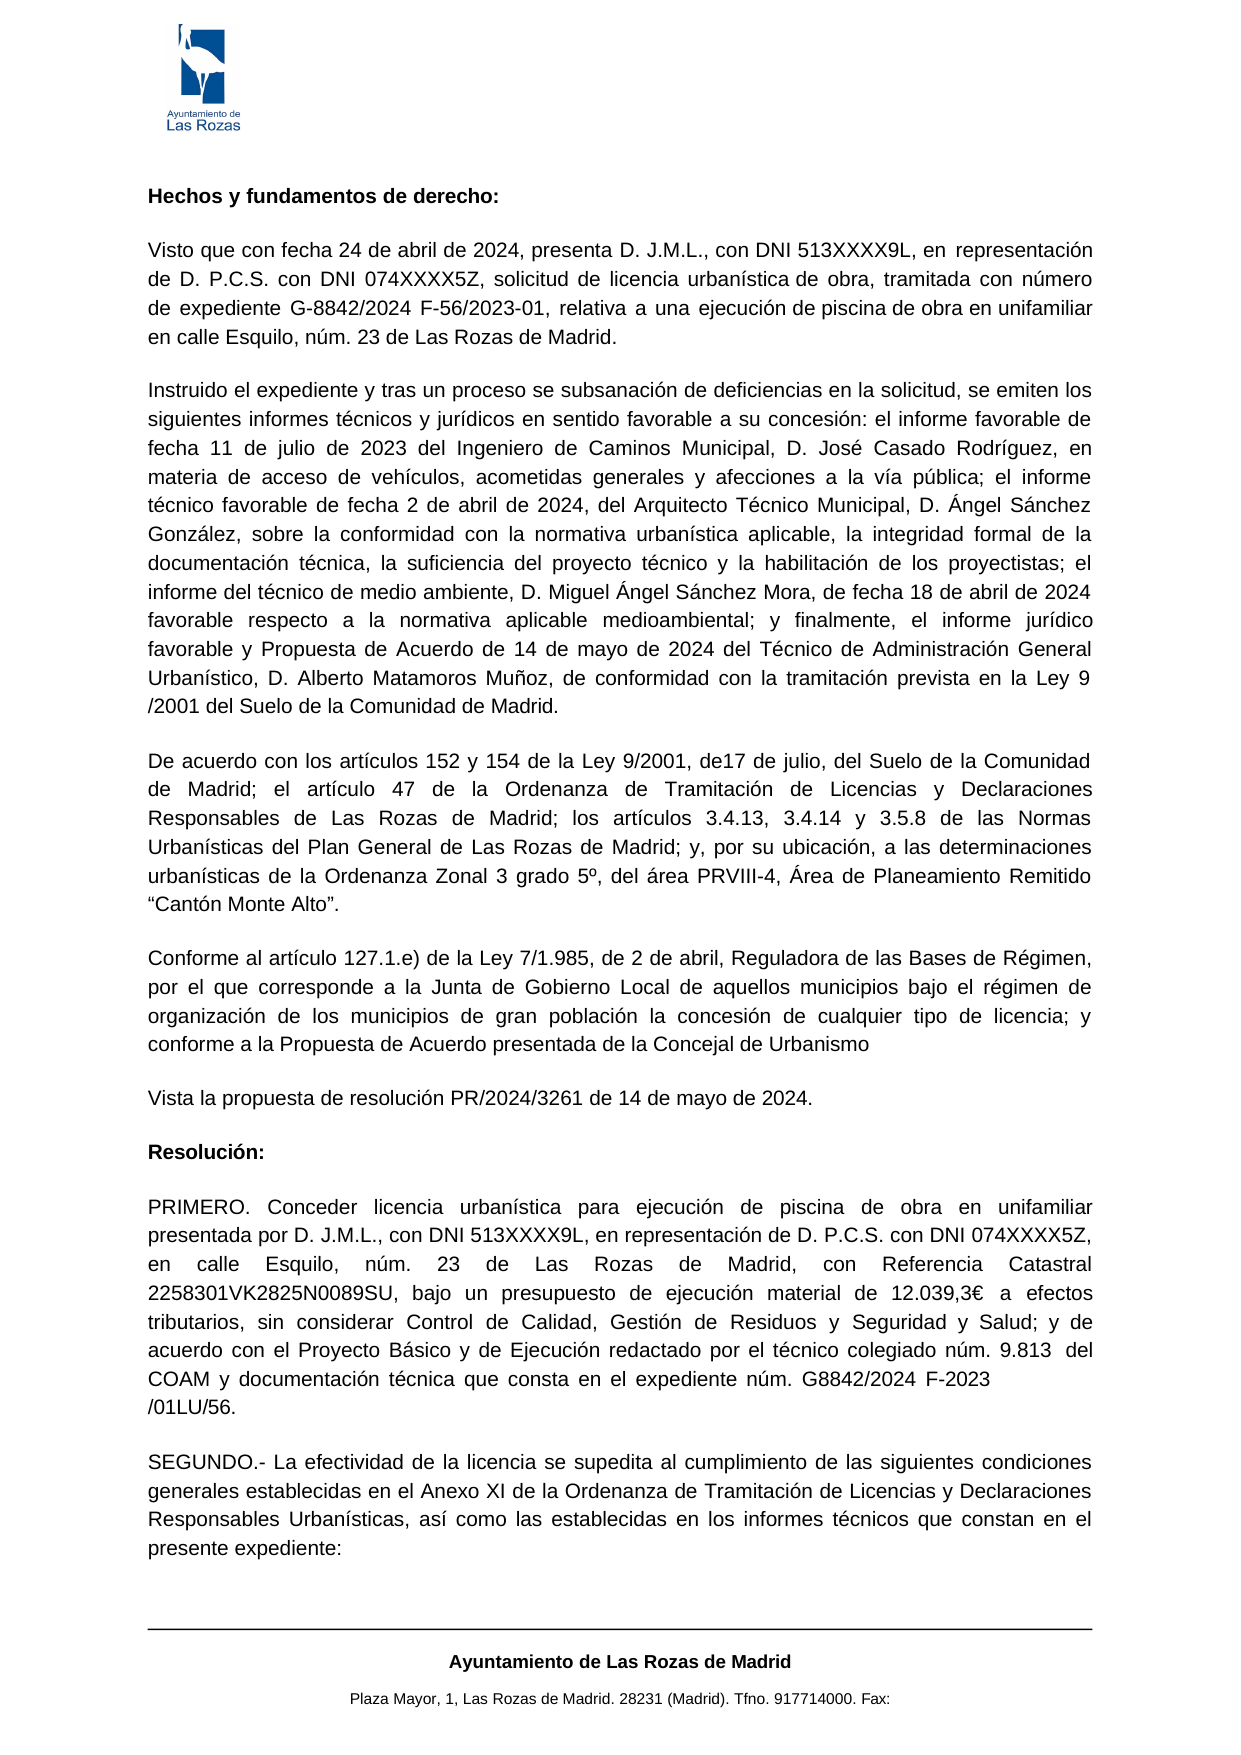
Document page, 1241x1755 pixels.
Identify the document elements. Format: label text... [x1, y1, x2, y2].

text PRIMERO. Conceder licencia urbanística para ejecución de piscina de obra en unifamiliar presentada por D. J.M.L., con DNI 513XXXX9L, en representación de D. P.C.S. con DNI 074XXXX5Z, en calle Esquilo, núm. 23 de Las Rozas de Madrid, con Referencia Catastral 2258301VK2825N0089SU, bajo un presupuesto de ejecución material de 12.039,3€ a efectos tributarios, sin considerar Control de Calidad, Gestión de Residuos y Seguridad y Salud; y de acuerdo con el Proyecto Básico y de Ejecución redactado por el técnico colegiado núm. 9.813 del COAM y documentación técnica que consta en el expediente núm. G8842/2024 F-2023 [148, 1194, 1093, 1391]
text De acuerdo con los artículos 152 y 154 de la Ley 9/2001, de17 de julio, del Suelo de la Comunidad de Madrid; el artículo 47 de la Ordenanza de Tramitación de Licencias y Declaraciones Responsables de Las Rozas de Madrid; los artículos 3.4.13, 3.4.14 y 3.5.8 de las Normas Urbanísticas del Plan General de Las Rozas de Madrid; y, por su ubicación, a las determinaciones urbanísticas de la Ordenanza Zonal 3 grado 5º, del área PRVIII-4, Área de Planeamiento Remitido “Cantón Monte Alto”. [148, 748, 1093, 916]
subtitle Resolución: [148, 1140, 1130, 1164]
text SEGUNDO.- La efectividad de la licencia se supedita al cumplimiento de las siguientes condiciones generales establecidas en el Anexo XI de la Ordenanza de Tramitación de Licencias y Declaraciones Responsables Urbanísticas, así como las establecidas en los informes técnicos que constan en el presente expediente: [148, 1450, 1093, 1560]
text Conforme al artículo 127.1.e) de la Ley 7/1.985, de 2 de abril, Reguladora de las Bases de Régimen, por el que corresponde a la Junta de Gobierno Local de aquellos municipios bajo el régimen de organización de los municipios de gran población la concesión de cualquier tipo de licencia; y conforme a la Propuesta de Acuerdo presentada de la Concejal de Urbanismo [148, 946, 1093, 1056]
text Visto que con fecha 24 de abril de 2024, presenta D. J.M.L., con DNI 513XXXX9L, en representación de D. P.C.S. con DNI 074XXXX5Z, solicitud de licencia urbanística de obra, tramitada con número de expediente G-8842/2024 F-56/2023-01, relativa a una ejecución de piscina de obra en unifamiliar en calle Esquilo, núm. 23 de Las Rozas de Madrid. [148, 238, 1093, 348]
text Vista la propuesta de resolución PR/2024/3261 de 14 de mayo de 2024. [148, 1086, 1130, 1110]
subtitle Hechos y fundamentos de derecho: [148, 184, 1130, 208]
text Instruido el expediente y tras un proceso se subsanación de deficiencias en la solicitud, se emiten los siguientes informes técnicos y jurídicos en sentido favorable a su concesión: el informe favorable de fecha 11 de julio de 2023 del Ingeniero de Caminos Municipal, D. José Casado Rodríguez, en materia de acceso de vehículos, acometidas generales y afecciones a la vía pública; el informe técnico favorable de fecha 2 de abril de 2024, del Arquitecto Técnico Municipal, D. Ángel Sánchez González, sobre la conformidad con la normativa urbanística aplicable, la integridad formal de la documentación técnica, la suficiencia del proyecto técnico y la habilitación de los proyectistas; el informe del técnico de medio ambiente, D. Miguel Ángel Sánchez Mora, de fecha 18 de abril de 2024 favorable respecto a la normativa aplicable medioambiental; y finalmente, el informe jurídico favorable y Propuesta de Acuerdo de 14 de mayo de 2024 del Técnico de Administración General Urbanístico, D. Alberto Matamoros Muñoz, de conformidad con la tramitación prevista en la Ley 9 [148, 378, 1093, 690]
text /2001 del Suelo de la Comunidad de Madrid. [148, 694, 1130, 718]
text /01LU/56. [148, 1396, 1130, 1419]
